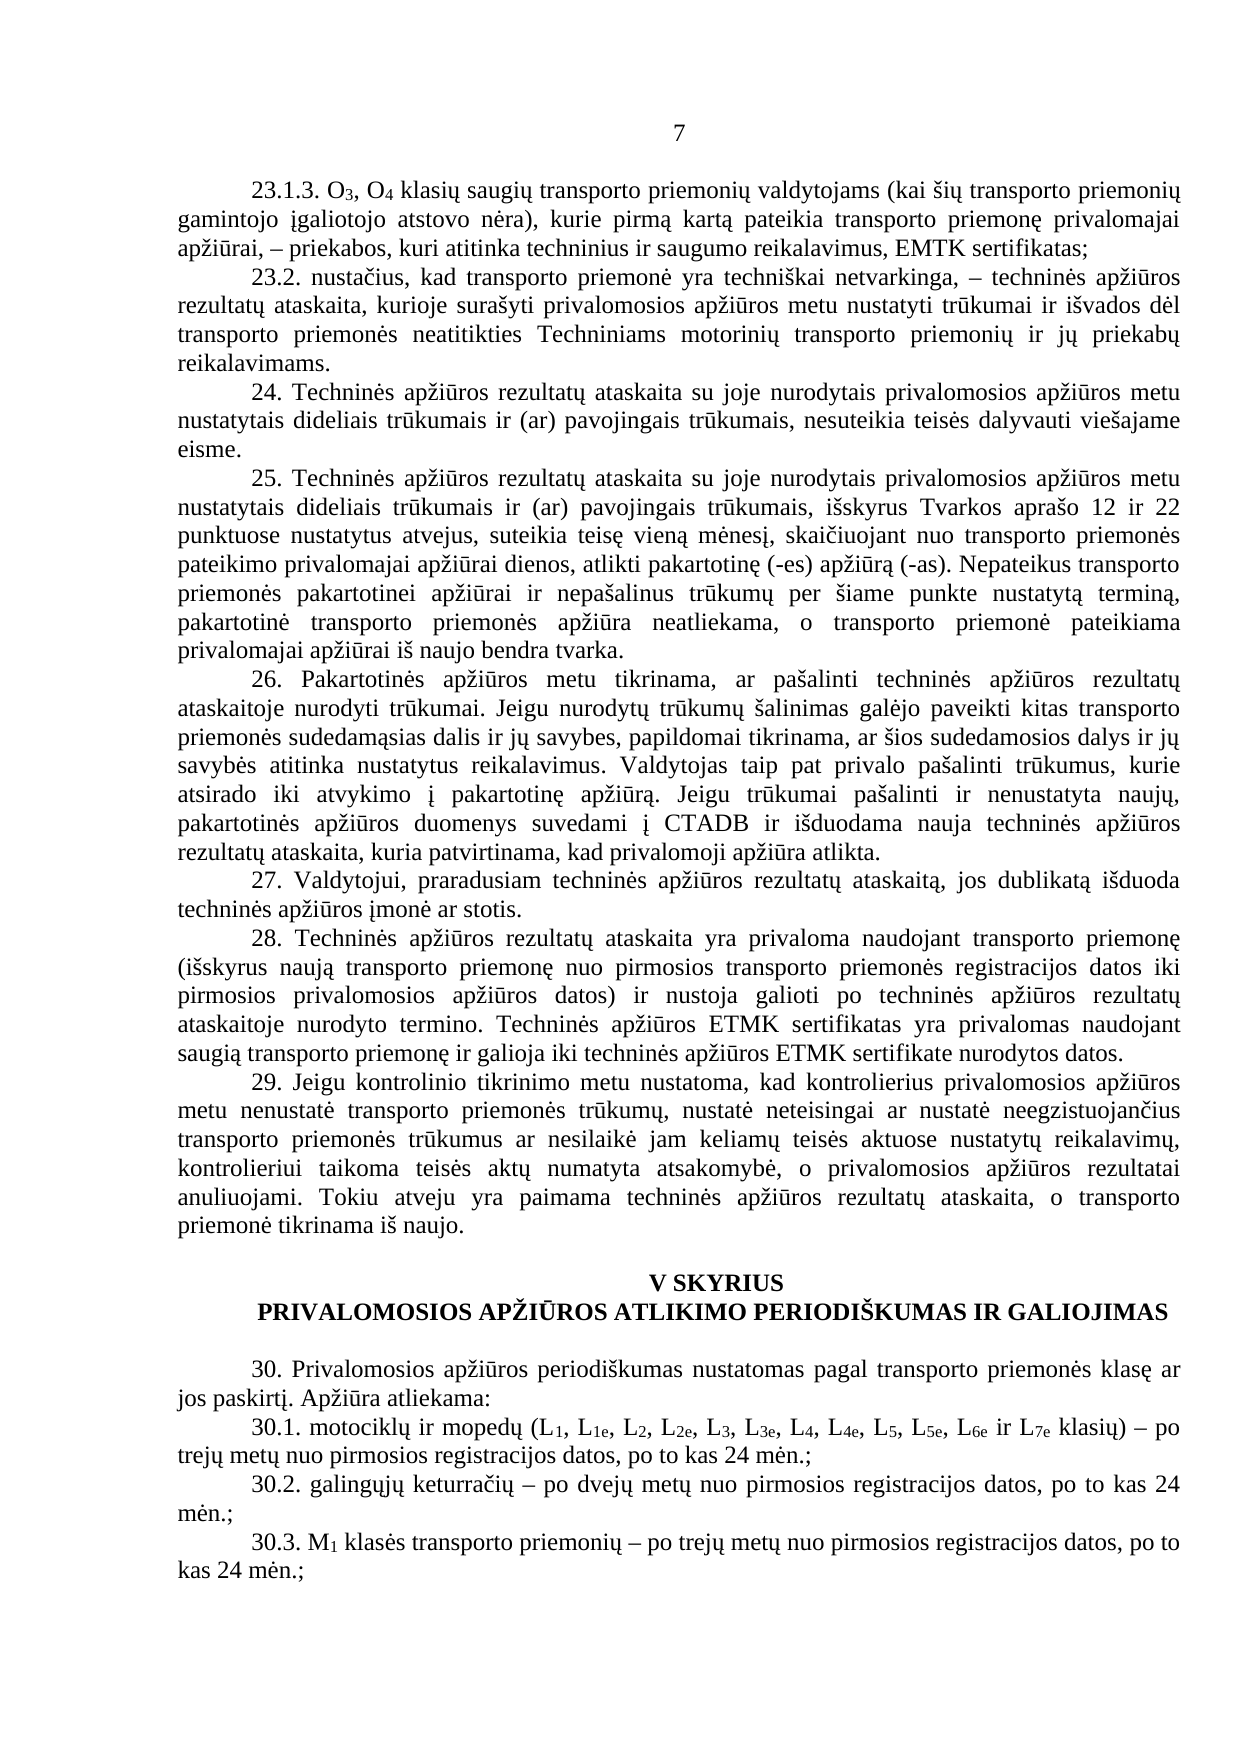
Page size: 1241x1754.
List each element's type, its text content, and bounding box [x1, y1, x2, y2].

text 30.1. motociklų ir mopedų (L1, L1e, L2, L2e, L3, L3e, L4, L4e, L5, L5e, L6e ir L7e klasių) – po trejų metų nuo pirmosios registracijos datos, po to kas 24 mėn.; [177, 1412, 1181, 1469]
text 26. Pakartotinės apžiūros metu tikrinama, ar pašalinti techninės apžiūros rezultatų ataskaitoje nurodyti trūkumai. Jeigu nurodytų trūkumų šalinimas galėjo paveikti kitas transporto priemonės sudedamąsias dalis ir jų savybes, papildomai tikrinama, ar šios sudedamosios dalys ir jų savybės atitinka nustatytus reikalavimus. Valdytojas taip pat privalo pašalinti trūkumus, kurie atsirado iki atvykimo į pakartotinę apžiūrą. Jeigu trūkumai pašalinti ir nenustatyta naujų, pakartotinės apžiūros duomenys suvedami į CTADB ir išduodama nauja techninės apžiūros rezultatų ataskaita, kuria patvirtinama, kad privalomoji apžiūra atlikta. [177, 664, 1181, 866]
text 25. Techninės apžiūros rezultatų ataskaita su joje nurodytais privalomosios apžiūros metu nustatytais dideliais trūkumais ir (ar) pavojingais trūkumais, išskyrus Tvarkos aprašo 12 ir 22 punktuose nustatytus atvejus, suteikia teisę vieną mėnesį, skaičiuojant nuo transporto priemonės pateikimo privalomajai apžiūrai dienos, atlikti pakartotinę (-es) apžiūrą (-as). Nepateikus transporto priemonės pakartotinei apžiūrai ir nepašalinus trūkumų per šiame punkte nustatytą terminą, pakartotinė transporto priemonės apžiūra neatliekama, o transporto priemonė pateikiama privalomajai apžiūrai iš naujo bendra tvarka. [177, 463, 1181, 664]
text 23.2. nustačius, kad transporto priemonė yra techniškai netvarkinga, – techninės apžiūros rezultatų ataskaita, kurioje surašyti privalomosios apžiūros metu nustatyti trūkumai ir išvados dėl transporto priemonės neatitikties Techniniams motorinių transporto priemonių ir jų priekabų reikalavimams. [177, 262, 1181, 377]
text 29. Jeigu kontrolinio tikrinimo metu nustatoma, kad kontrolierius privalomosios apžiūros metu nenustatė transporto priemonės trūkumų, nustatė neteisingai ar nustatė neegzistuojančius transporto priemonės trūkumus ar nesilaikė jam keliamų teisės aktuose nustatytų reikalavimų, kontrolieriui taikoma teisės aktų numatyta atsakomybė, o privalomosios apžiūros rezultatai anuliuojami. Tokiu atveju yra paimama techninės apžiūros rezultatų ataskaita, o transporto priemonė tikrinama iš naujo. [177, 1067, 1181, 1239]
text V SKYRIUS [177, 1268, 1181, 1297]
text 30. Privalomosios apžiūros periodiškumas nustatomas pagal transporto priemonės klasę ar jos paskirtį. Apžiūra atliekama: [177, 1354, 1181, 1412]
text 23.1.3. O3, O4 klasių saugių transporto priemonių valdytojams (kai šių transporto priemonių gamintojo įgaliotojo atstovo nėra), kurie pirmą kartą pateikia transporto priemonę privalomajai apžiūrai, – priekabos, kuri atitinka techninius ir saugumo reikalavimus, EMTK sertifikatas; [177, 176, 1181, 262]
text PRIVALOMOSIOS APŽIŪROS ATLIKIMO PERIODIŠKUMAS IR GALIOJIMAS [177, 1297, 1181, 1326]
text 27. Valdytojui, praradusiam techninės apžiūros rezultatų ataskaitą, jos dublikatą išduoda techninės apžiūros įmonė ar stotis. [177, 866, 1181, 923]
text 28. Techninės apžiūros rezultatų ataskaita yra privaloma naudojant transporto priemonę (išskyrus naują transporto priemonę nuo pirmosios transporto priemonės registracijos datos iki pirmosios privalomosios apžiūros datos) ir nustoja galioti po techninės apžiūros rezultatų ataskaitoje nurodyto termino. Techninės apžiūros ETMK sertifikatas yra privalomas naudojant saugią transporto priemonę ir galioja iki techninės apžiūros ETMK sertifikate nurodytos datos. [177, 923, 1181, 1067]
text 24. Techninės apžiūros rezultatų ataskaita su joje nurodytais privalomosios apžiūros metu nustatytais dideliais trūkumais ir (ar) pavojingais trūkumais, nesuteikia teisės dalyvauti viešajame eisme. [177, 377, 1181, 463]
text 30.3. M1 klasės transporto priemonių – po trejų metų nuo pirmosios registracijos datos, po to kas 24 mėn.; [177, 1527, 1181, 1584]
text 30.2. galingųjų keturračių – po dvejų metų nuo pirmosios registracijos datos, po to kas 24 mėn.; [177, 1469, 1181, 1527]
